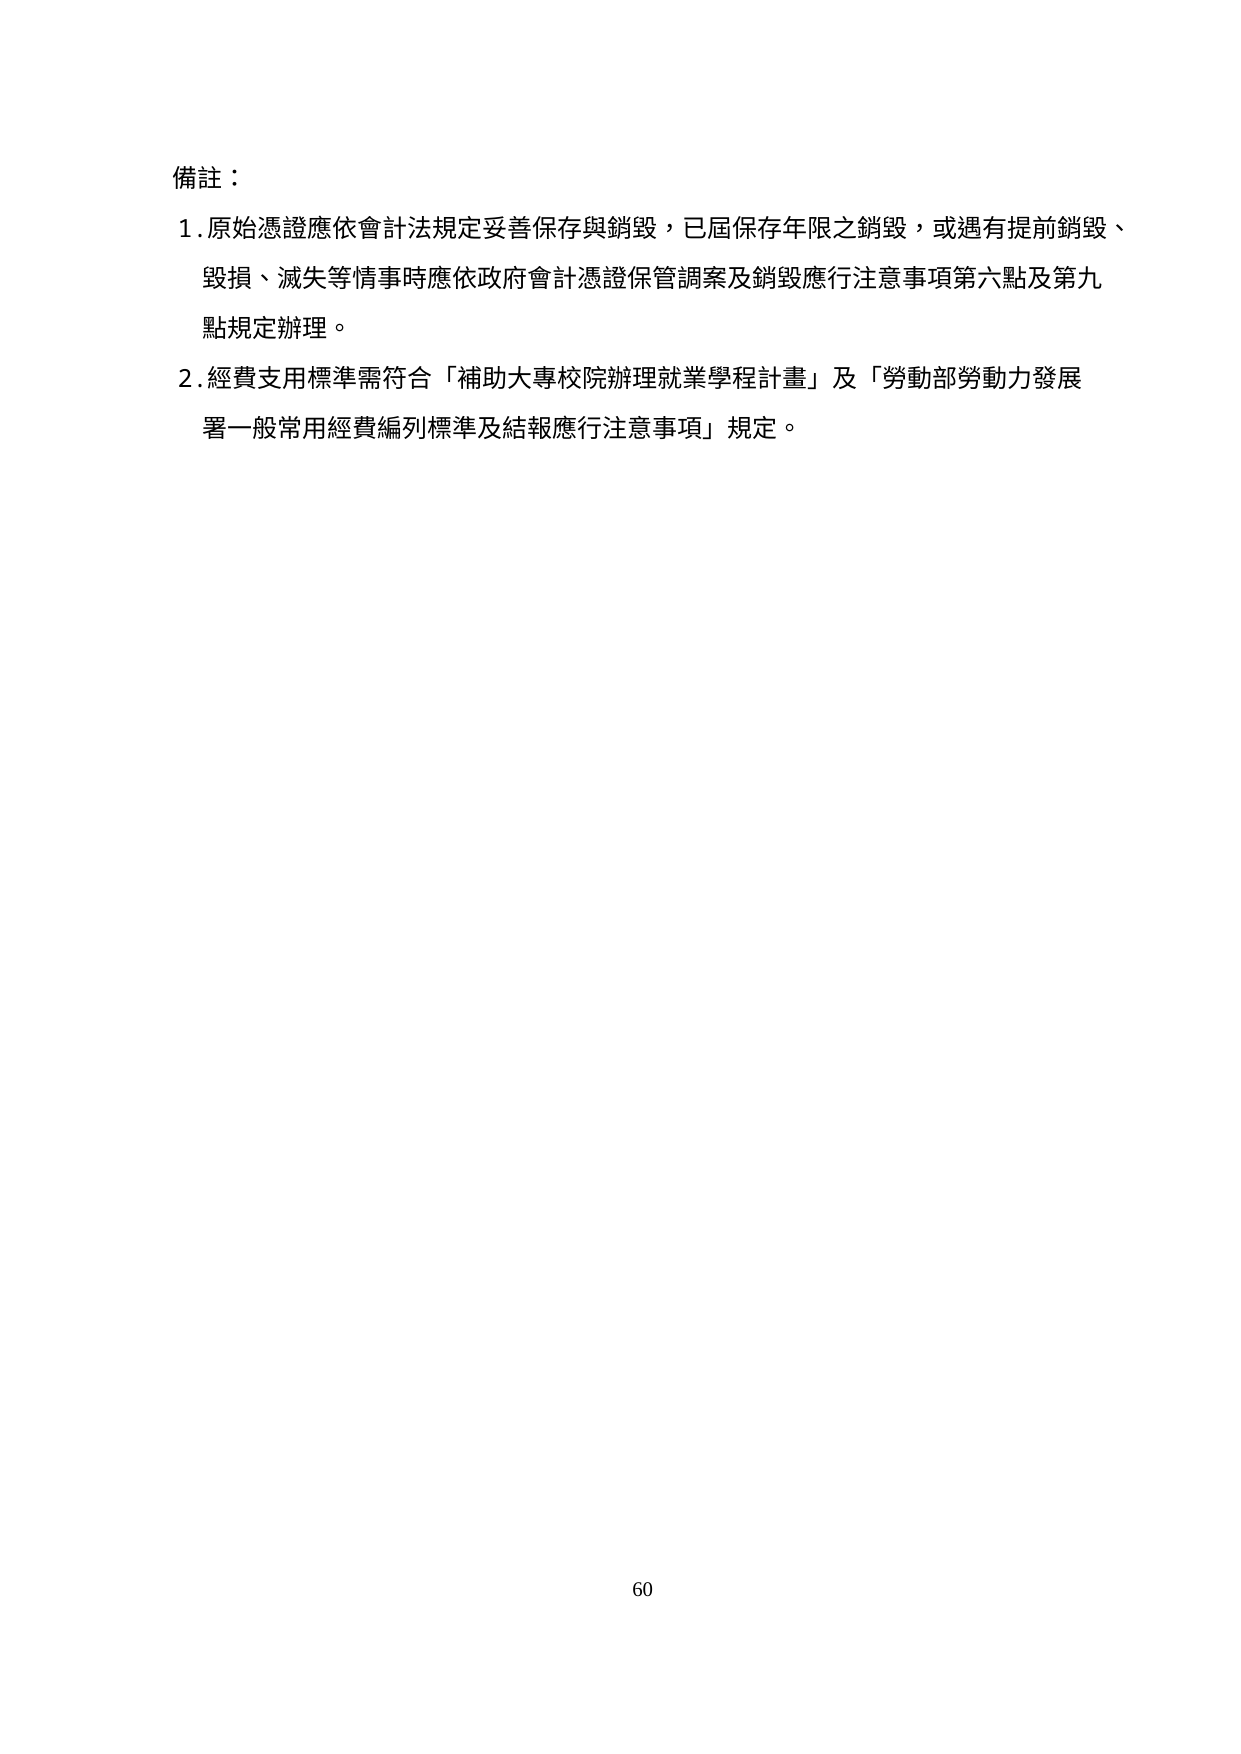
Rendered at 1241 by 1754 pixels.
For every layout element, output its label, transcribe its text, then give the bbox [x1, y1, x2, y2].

text 備註： [139, 148, 1107, 198]
text 1.原始憑證應依會計法規定妥善保存與銷毀，已屆保存年限之銷毀，或遇有提前銷毀、毀損、滅失等情事時應依政府會計憑證保管調案及銷毀應行注意事項第六點及第九點規定辦理。 [177, 198, 1107, 348]
text 2.經費支用標準需符合「補助大專校院辦理就業學程計畫」及「勞動部勞動力發展署一般常用經費編列標準及結報應行注意事項」規定。 [177, 348, 1092, 448]
